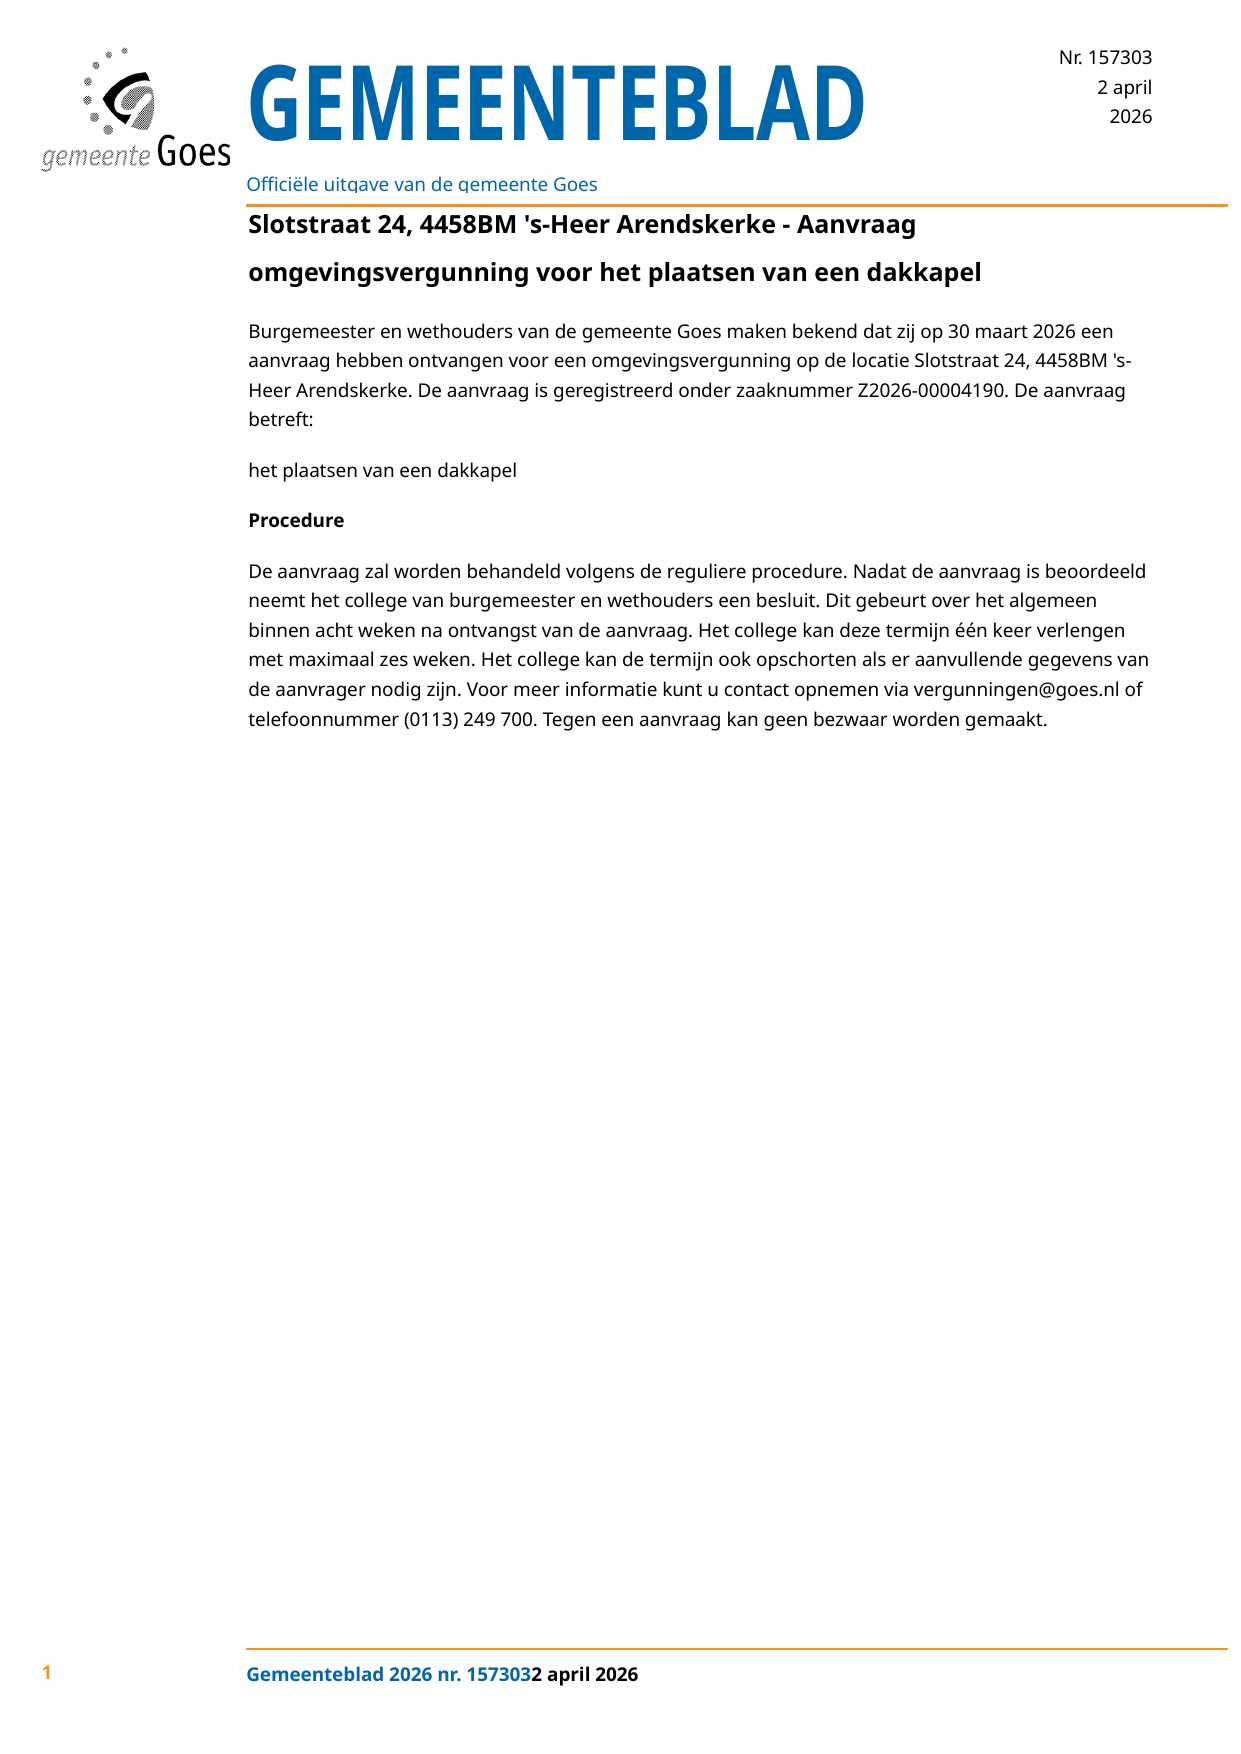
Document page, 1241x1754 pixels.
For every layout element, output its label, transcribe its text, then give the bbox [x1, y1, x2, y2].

text Slotstraat 24, 4458BM 's-Heer Arendskerke - Aanvraag omgevingsvergunning voor het plaatsen van een dakkapel [248, 207, 1152, 288]
text De aanvraag zal worden behandeld volgens de reguliere procedure. Nadat de aanvraag is beoordeeld neemt het college van burgemeester en wethouders een besluit. Dit gebeurt over het algemeen binnen acht weken na ontvangst van de aanvraag. Het college kan deze termijn één keer verlengen met maximaal zes weken. Het college kan de termijn ook opschorten als er aanvullende gegevens van de aanvrager nodig zijn. Voor meer informatie kunt u contact opnemen via vergunningen@goes.nl of telefoonnummer (0113) 249 700. Tegen een aanvraag kan geen bezwaar worden gemaakt. [248, 558, 1152, 732]
text Procedure [248, 507, 1152, 533]
picture [41, 47, 231, 172]
text het plaatsen van een dakkapel [248, 457, 1152, 483]
text Burgemeester en wethouders van de gemeente Goes maken bekend dat zij op 30 maart 2026 een aanvraag hebben ontvangen voor een omgevingsvergunning op de locatie Slotstraat 24, 4458BM 's-Heer Arendskerke. De aanvraag is geregistreerd onder zaaknummer Z2026-00004190. De aanvraag betreft: [248, 318, 1152, 432]
